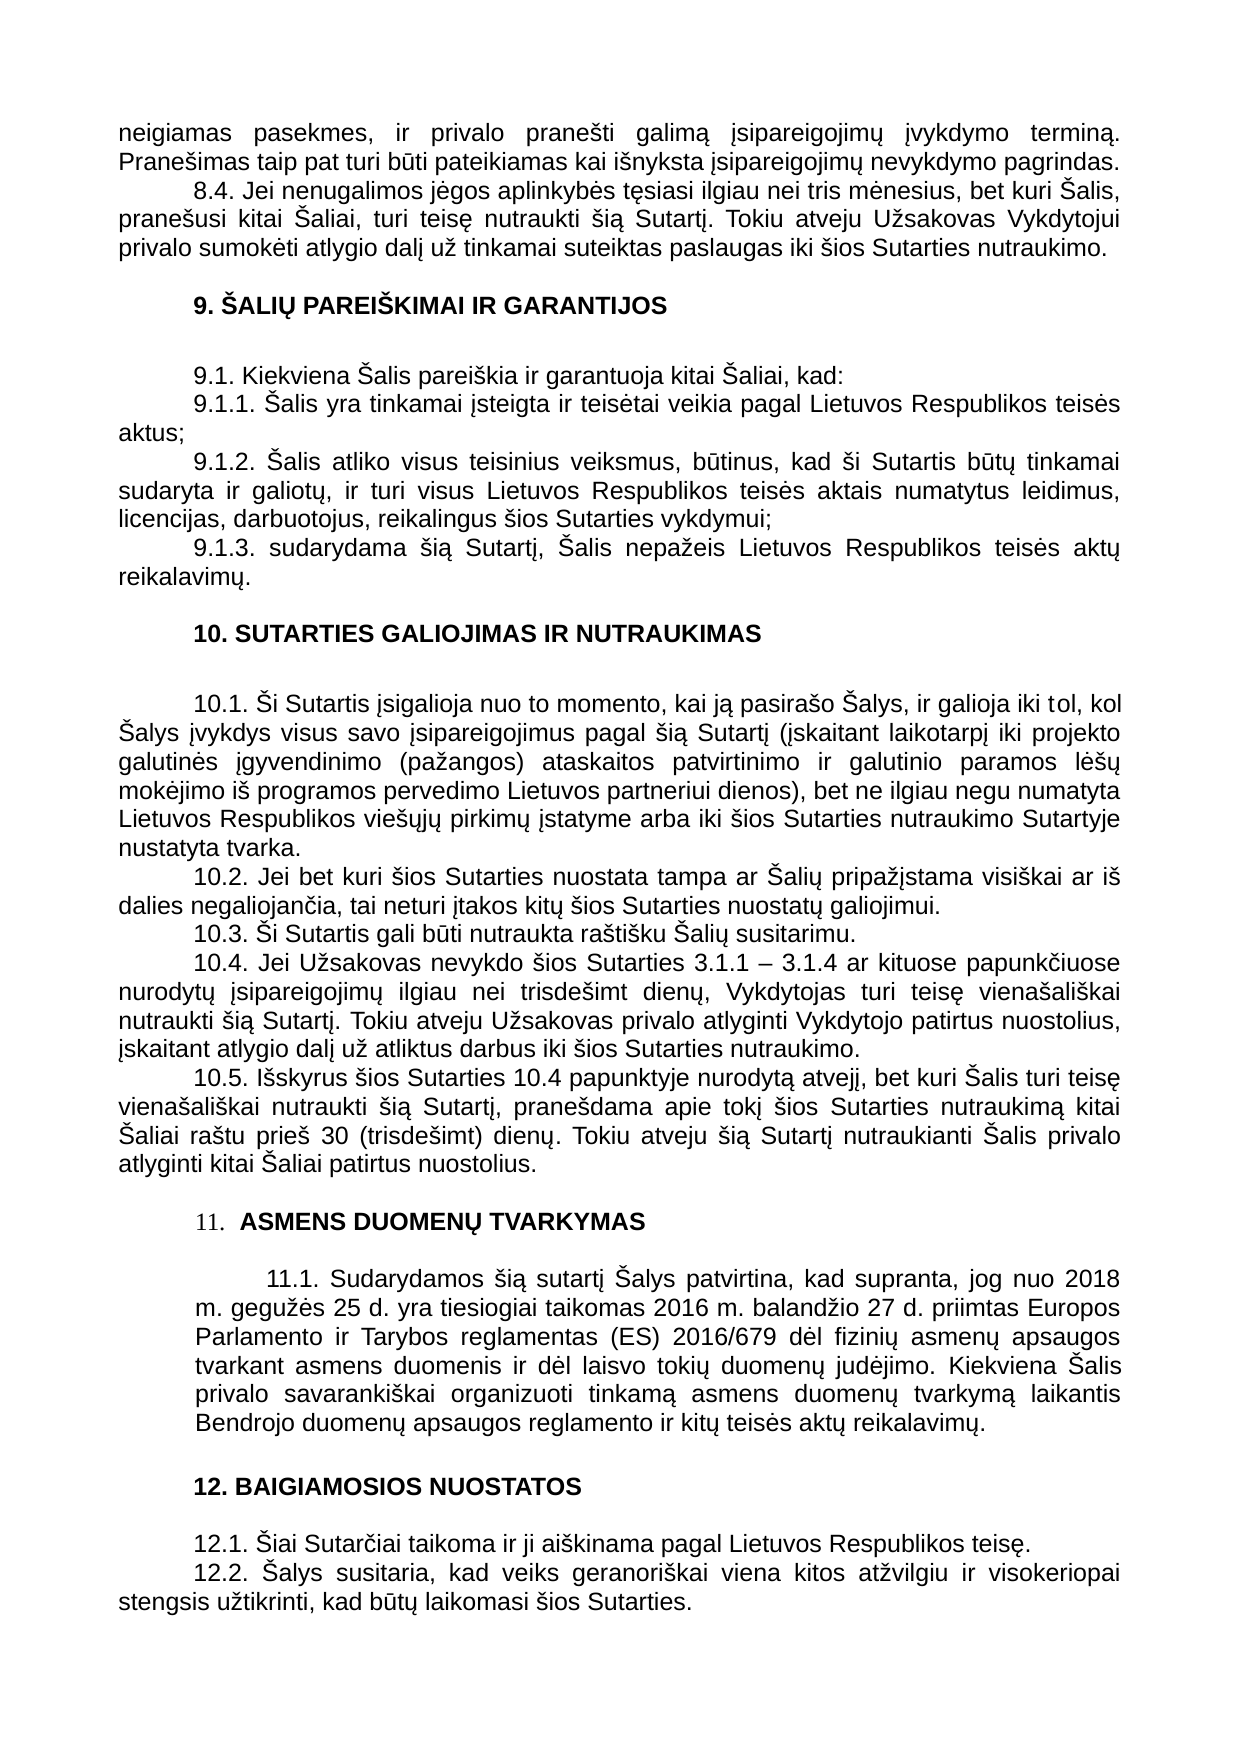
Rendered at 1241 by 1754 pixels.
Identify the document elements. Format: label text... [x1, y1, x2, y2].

list ASMENS DUOMENŲ TVARKYMAS [195, 1207, 1122, 1236]
subtitle 10. SUTARTIES GALIOJIMAS IR NUTRAUKIMAS [118, 619, 1122, 648]
text 10.1. Ši Sutartis įsigalioja nuo to momento, kai ją pasirašo Šalys, ir galioja iki tol, kol Šalys įvykdys visus savo įsipareigojimus pagal šią Sutartį (įskaitant laikotarpį iki projekto galutinės įgyvendinimo (pažangos) ataskaitos patvirtinimo ir galutinio paramos lėšų mokėjimo iš programos pervedimo Lietuvos partneriui dienos), bet ne ilgiau negu numatyta Lietuvos Respublikos viešųjų pirkimų įstatyme arba iki šios Sutarties nutraukimo Sutartyje nustatyta tvarka. [118, 689, 1122, 862]
text 9.1.2. Šalis atliko visus teisinius veiksmus, būtinus, kad ši Sutartis būtų tinkamai sudaryta ir galiotų, ir turi visus Lietuvos Respublikos teisės aktais numatytus leidimus, licencijas, darbuotojus, reikalingus šios Sutarties vykdymui; [118, 447, 1122, 533]
subtitle 9. ŠALIŲ PAREIŠKIMAI IR GARANTIJOS [118, 291, 1122, 319]
list 11.1. Sudarydamos šią sutartį Šalys patvirtina, kad supranta, jog nuo 2018 m. gegužės 25 d. yra tiesiogiai taikomas 2016 m. balandžio 27 d. priimtas Europos Parlamento ir Tarybos reglamentas (ES) 2016/679 dėl fizinių asmenų apsaugos tvarkant asmens duomenis ir dėl laisvo tokių duomenų judėjimo. Kiekviena Šalis privalo savarankiškai organizuoti tinkamą asmens duomenų tvarkymą laikantis Bendrojo duomenų apsaugos reglamento ir kitų teisės aktų reikalavimų. [195, 1264, 1122, 1437]
text 9.1.3. sudarydama šią Sutartį, Šalis nepažeis Lietuvos Respublikos teisės aktų reikalavimų. [118, 533, 1122, 591]
text 12. BAIGIAMOSIOS NUOSTATOS [118, 1472, 1122, 1501]
text neigiamas pasekmes, ir privalo pranešti galimą įsipareigojimų įvykdymo terminą. Pranešimas taip pat turi būti pateikiamas kai išnyksta įsipareigojimų nevykdymo pagrindas. [118, 118, 1122, 176]
text 8.4. Jei nenugalimos jėgos aplinkybės tęsiasi ilgiau nei tris mėnesius, bet kuri Šalis, pranešusi kitai Šaliai, turi teisę nutraukti šią Sutartį. Tokiu atveju Užsakovas Vykdytojui privalo sumokėti atlygio dalį už tinkamai suteiktas paslaugas iki šios Sutarties nutraukimo. [118, 176, 1122, 262]
text 9.1. Kiekviena Šalis pareiškia ir garantuoja kitai Šaliai, kad: [118, 361, 1122, 389]
text 10.4. Jei Užsakovas nevykdo šios Sutarties 3.1.1 – 3.1.4 ar kituose papunkčiuose nurodytų įsipareigojimų ilgiau nei trisdešimt dienų, Vykdytojas turi teisę vienašališkai nutraukti šią Sutartį. Tokiu atveju Užsakovas privalo atlyginti Vykdytojo patirtus nuostolius, įskaitant atlygio dalį už atliktus darbus iki šios Sutarties nutraukimo. [118, 948, 1122, 1063]
text 9.1.1. Šalis yra tinkamai įsteigta ir teisėtai veikia pagal Lietuvos Respublikos teisės aktus; [118, 389, 1122, 447]
text 10.2. Jei bet kuri šios Sutarties nuostata tampa ar Šalių pripažįstama visiškai ar iš dalies negaliojančia, tai neturi įtakos kitų šios Sutarties nuostatų galiojimui. [118, 862, 1122, 919]
text 10.5. Išskyrus šios Sutarties 10.4 papunktyje nurodytą atvejį, bet kuri Šalis turi teisę vienašališkai nutraukti šią Sutartį, pranešdama apie tokį šios Sutarties nutraukimą kitai Šaliai raštu prieš 30 (trisdešimt) dienų. Tokiu atveju šią Sutartį nutraukianti Šalis privalo atlyginti kitai Šaliai patirtus nuostolius. [118, 1063, 1122, 1178]
text 12.2. Šalys susitaria, kad veiks geranoriškai viena kitos atžvilgiu ir visokeriopai stengsis užtikrinti, kad būtų laikomasi šios Sutarties. [118, 1558, 1122, 1616]
text 10.3. Ši Sutartis gali būti nutraukta raštišku Šalių susitarimu. [118, 919, 1122, 948]
text 12.1. Šiai Sutarčiai taikoma ir ji aiškinama pagal Lietuvos Respublikos teisę. [118, 1529, 1122, 1558]
